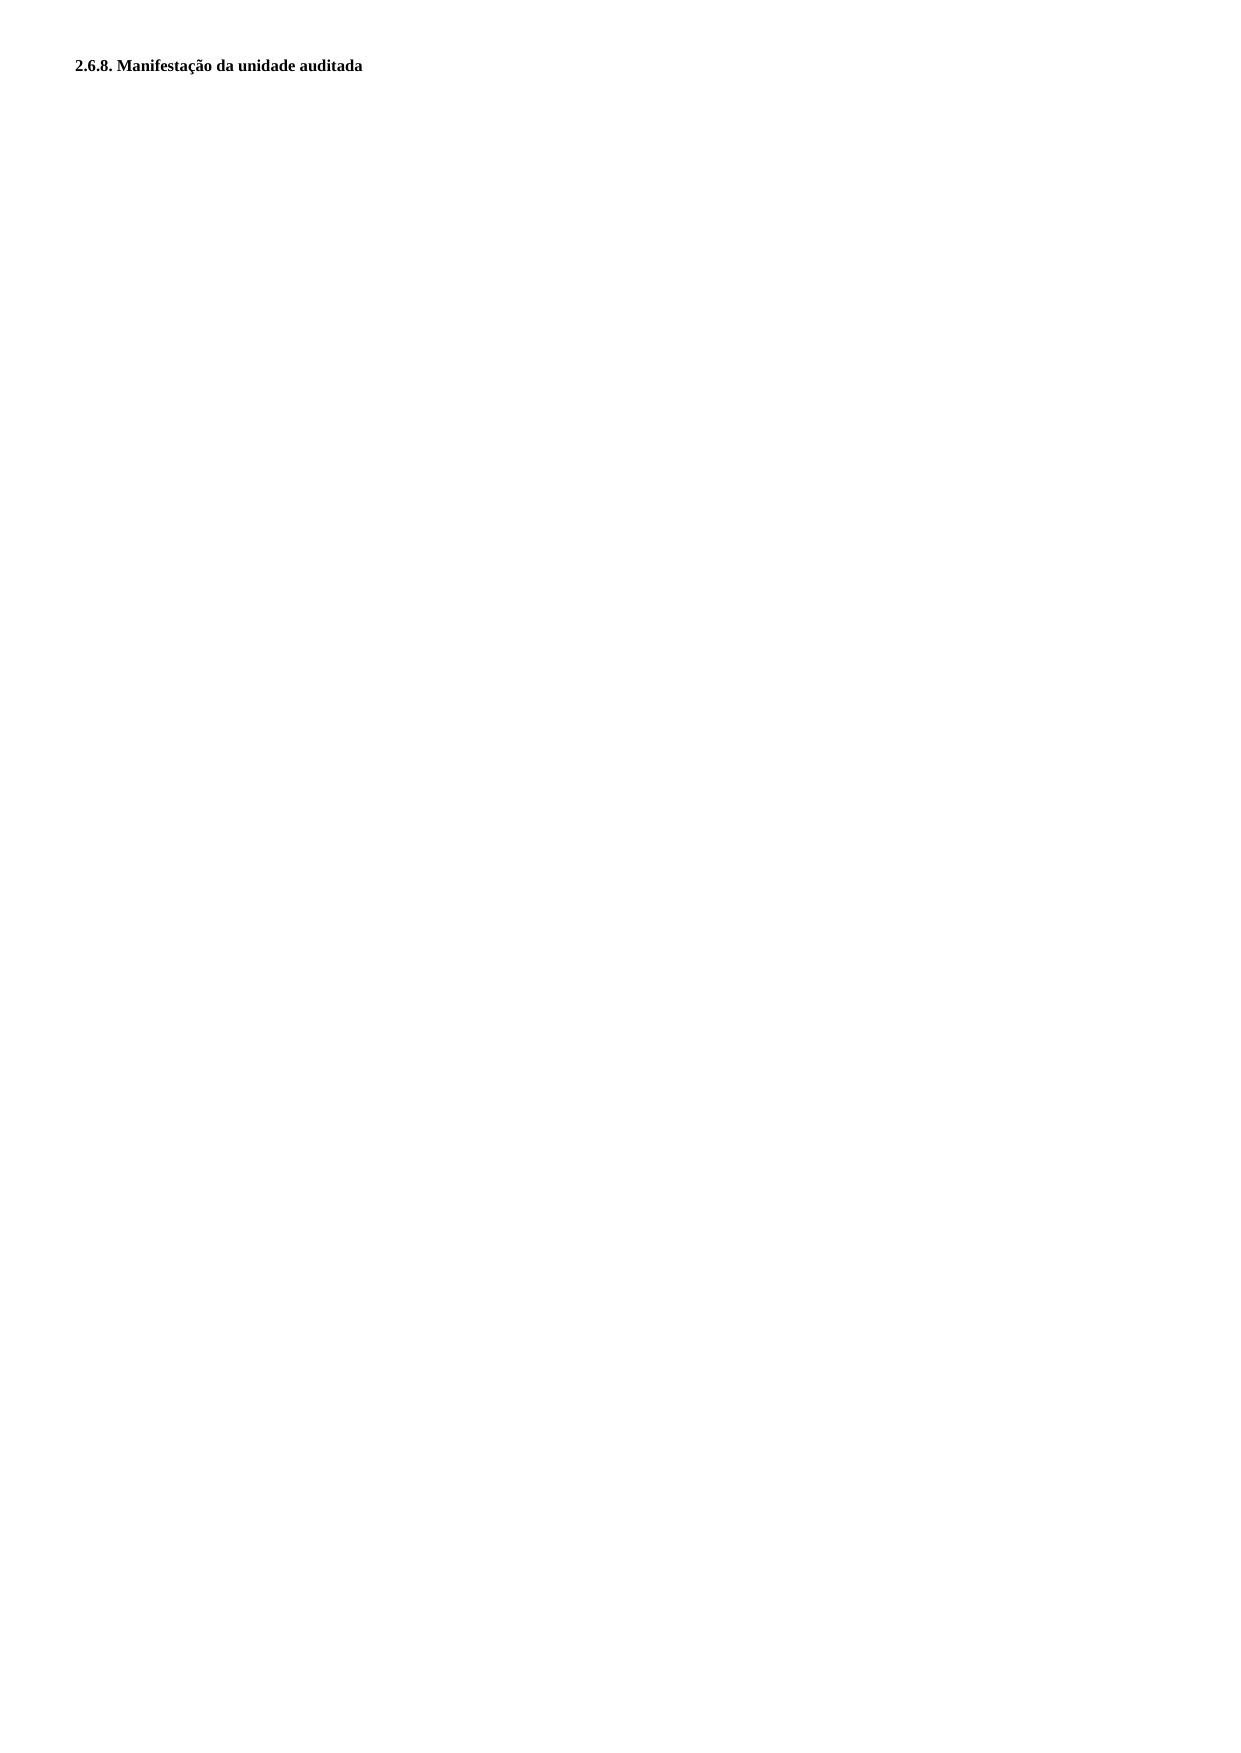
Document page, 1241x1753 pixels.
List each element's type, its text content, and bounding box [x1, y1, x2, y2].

subtitle Manifestação da unidade auditada [75, 56, 1196, 75]
